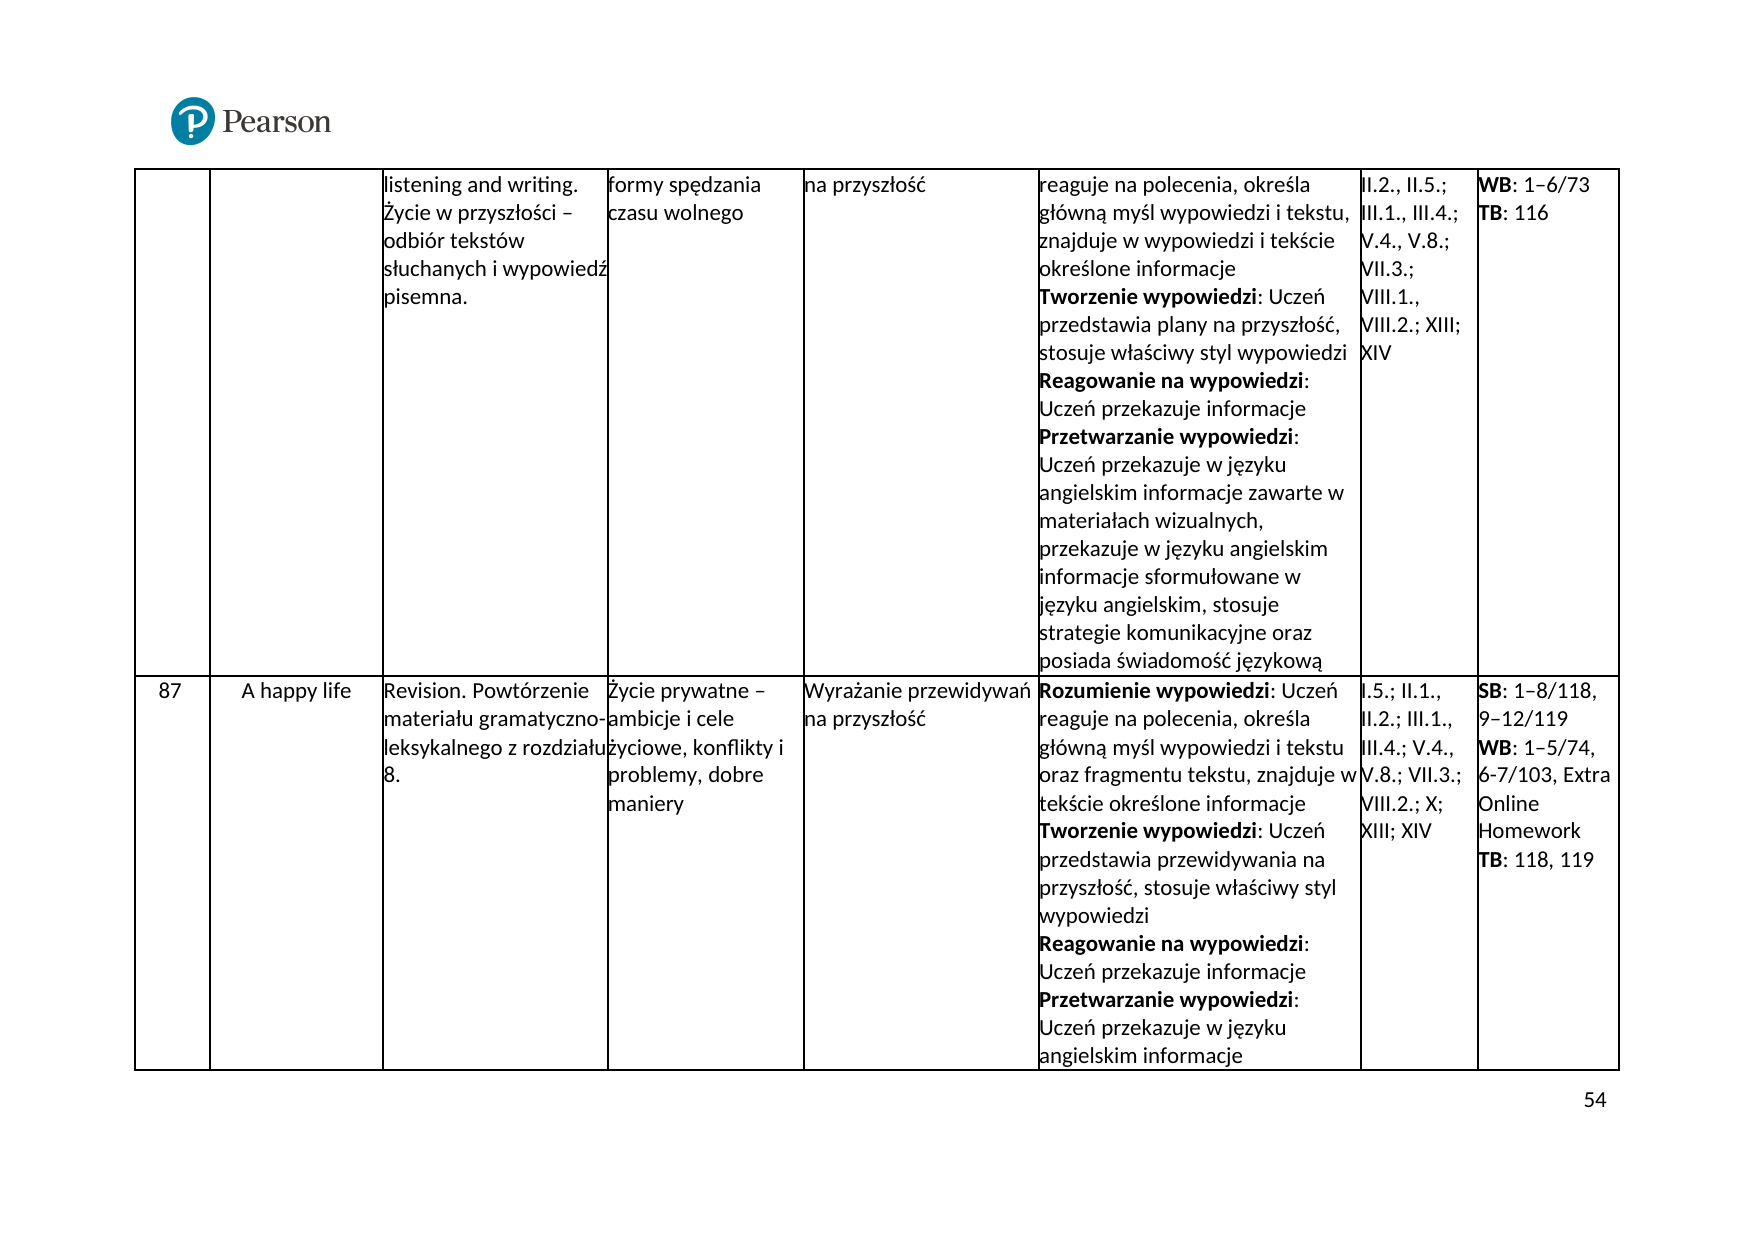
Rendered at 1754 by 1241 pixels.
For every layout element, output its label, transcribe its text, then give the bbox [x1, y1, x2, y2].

table_cell na przyszłość [805, 170, 1038, 674]
table_cell reaguje na polecenia, określa główną myśl wypowiedzi i tekstu, znajduje w wypowiedzi i tekście określone informacje Tworzenie wypowiedzi: Uczeń przedstawia plany na przyszłość, stosuje właściwy styl wypowiedzi Reagowanie na wypowiedzi: Uczeń przekazuje informacje Przetwarzanie wypowiedzi: Uczeń przekazuje w języku angielskim informacje zawarte w materiałach wizualnych, przekazuje w języku angielskim informacje sformułowane w języku angielskim, stosuje strategie komunikacyjne oraz posiada świadomość językową [1040, 170, 1360, 674]
table_cell II.2., II.5.; III.1., III.4.; V.4., V.8.; VII.3.; VIII.1., VIII.2.; XIII; XIV [1362, 170, 1477, 674]
table_cell WB: 1–6/73 TB: 116 [1479, 170, 1618, 674]
table_cell listening and writing. Życie w przyszłości – odbiór tekstów słuchanych i wypowiedź pisemna. [384, 170, 607, 674]
picture [149, 75, 353, 167]
table_cell Wyrażanie przewidywań na przyszłość [805, 677, 1038, 1069]
table_cell Życie prywatne – ambicje i cele życiowe, konflikty i problemy, dobre maniery [609, 677, 803, 1069]
table_cell [211, 170, 382, 674]
table_cell A happy life [211, 677, 382, 1069]
table_cell 87 [136, 677, 209, 1069]
table_cell formy spędzania czasu wolnego [609, 170, 803, 674]
table_cell SB: 1–8/118, 9–12/119 WB: 1–5/74, 6-7/103, Extra Online Homework TB: 118, 119 [1479, 677, 1618, 1069]
table_cell I.5.; II.1., II.2.; III.1., III.4.; V.4., V.8.; VII.3.; VIII.2.; X; XIII; XIV [1362, 677, 1477, 1069]
table_cell [136, 170, 209, 674]
table_cell Revision. Powtórzenie materiału gramatyczno-leksykalnego z rozdziału 8. [384, 677, 607, 1069]
table_cell Rozumienie wypowiedzi: Uczeń reaguje na polecenia, określa główną myśl wypowiedzi i tekstu oraz fragmentu tekstu, znajduje w tekście określone informacje Tworzenie wypowiedzi: Uczeń przedstawia przewidywania na przyszłość, stosuje właściwy styl wypowiedzi Reagowanie na wypowiedzi: Uczeń przekazuje informacje Przetwarzanie wypowiedzi: Uczeń przekazuje w języku angielskim informacje [1040, 677, 1360, 1069]
